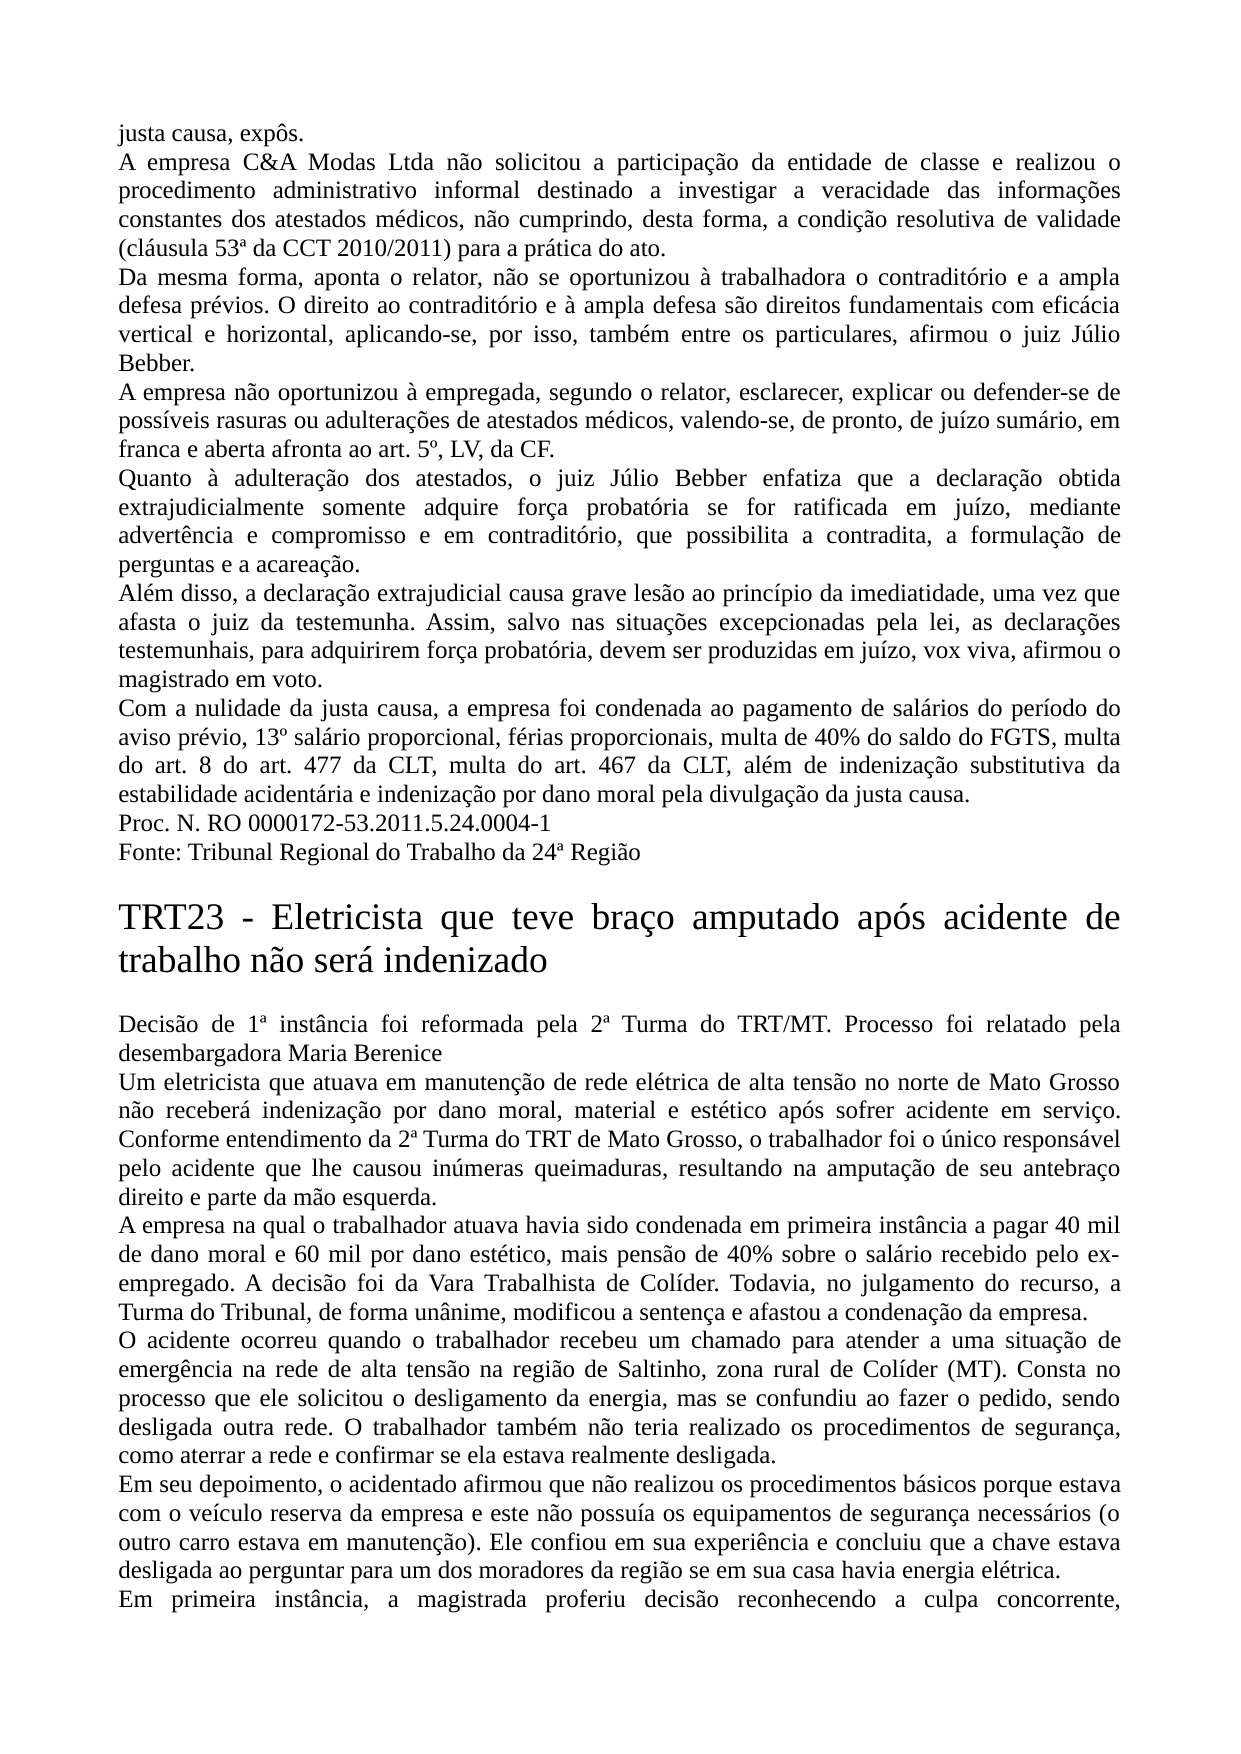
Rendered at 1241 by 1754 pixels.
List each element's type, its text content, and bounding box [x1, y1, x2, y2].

text Da mesma forma, aponta o relator, não se oportunizou à trabalhadora o contraditório e a ampla defesa prévios. O direito ao contraditório e à ampla defesa são direitos fundamentais com eficácia vertical e horizontal, aplicando-se, por isso, também entre os particulares, afirmou o juiz Júlio Bebber. [118, 262, 1122, 377]
text A empresa não oportunizou à empregada, segundo o relator, esclarecer, explicar ou defender-se de possíveis rasuras ou adulterações de atestados médicos, valendo-se, de pronto, de juízo sumário, em franca e aberta afronta ao art. 5º, LV, da CF. [118, 377, 1122, 463]
text Quanto à adulteração dos atestados, o juiz Júlio Bebber enfatiza que a declaração obtida extrajudicialmente somente adquire força probatória se for ratificada em juízo, mediante advertência e compromisso e em contraditório, que possibilita a contradita, a formulação de perguntas e a acareação. [118, 463, 1122, 578]
text Em primeira instância, a magistrada proferiu decisão reconhecendo a culpa concorrente, [118, 1584, 1122, 1613]
text Proc. N. RO 0000172-53.2011.5.24.0004-1 [118, 808, 1122, 837]
text TRT23 - Eletricista que teve braço amputado após acidente de trabalho não será indenizado [118, 894, 1122, 981]
text A empresa C&A Modas Ltda não solicitou a participação da entidade de classe e realizou o procedimento administrativo informal destinado a investigar a veracidade das informações constantes dos atestados médicos, não cumprindo, desta forma, a condição resolutiva de validade (cláusula 53ª da CCT 2010/2011) para a prática do ato. [118, 147, 1122, 262]
text Em seu depoimento, o acidentado afirmou que não realizou os procedimentos básicos porque estava com o veículo reserva da empresa e este não possuía os equipamentos de segurança necessários (o outro carro estava em manutenção). Ele confiou em sua experiência e concluiu que a chave estava desligada ao perguntar para um dos moradores da região se em sua casa havia energia elétrica. [118, 1469, 1122, 1584]
text A empresa na qual o trabalhador atuava havia sido condenada em primeira instância a pagar 40 mil de dano moral e 60 mil por dano estético, mais pensão de 40% sobre o salário recebido pelo ex-empregado. A decisão foi da Vara Trabalhista de Colíder. Todavia, no julgamento do recurso, a Turma do Tribunal, de forma unânime, modificou a sentença e afastou a condenação da empresa. [118, 1211, 1122, 1326]
text Decisão de 1ª instância foi reformada pela 2ª Turma do TRT/MT. Processo foi relatado pela desembargadora Maria Berenice [118, 1009, 1122, 1067]
text O acidente ocorreu quando o trabalhador recebeu um chamado para atender a uma situação de emergência na rede de alta tensão na região de Saltinho, zona rural de Colíder (MT). Consta no processo que ele solicitou o desligamento da energia, mas se confundiu ao fazer o pedido, sendo desligada outra rede. O trabalhador também não teria realizado os procedimentos de segurança, como aterrar a rede e confirmar se ela estava realmente desligada. [118, 1326, 1122, 1469]
text justa causa, expôs. [118, 118, 1122, 147]
text Fonte: Tribunal Regional do Trabalho da 24ª Região [118, 837, 1122, 866]
text Além disso, a declaração extrajudicial causa grave lesão ao princípio da imediatidade, uma vez que afasta o juiz da testemunha. Assim, salvo nas situações excepcionadas pela lei, as declarações testemunhais, para adquirirem força probatória, devem ser produzidas em juízo, vox viva, afirmou o magistrado em voto. [118, 578, 1122, 693]
text Com a nulidade da justa causa, a empresa foi condenada ao pagamento de salários do período do aviso prévio, 13º salário proporcional, férias proporcionais, multa de 40% do saldo do FGTS, multa do art. 8 do art. 477 da CLT, multa do art. 467 da CLT, além de indenização substitutiva da estabilidade acidentária e indenização por dano moral pela divulgação da justa causa. [118, 693, 1122, 808]
text Um eletricista que atuava em manutenção de rede elétrica de alta tensão no norte de Mato Grosso não receberá indenização por dano moral, material e estético após sofrer acidente em serviço. Conforme entendimento da 2ª Turma do TRT de Mato Grosso, o trabalhador foi o único responsável pelo acidente que lhe causou inúmeras queimaduras, resultando na amputação de seu antebraço direito e parte da mão esquerda. [118, 1067, 1122, 1211]
